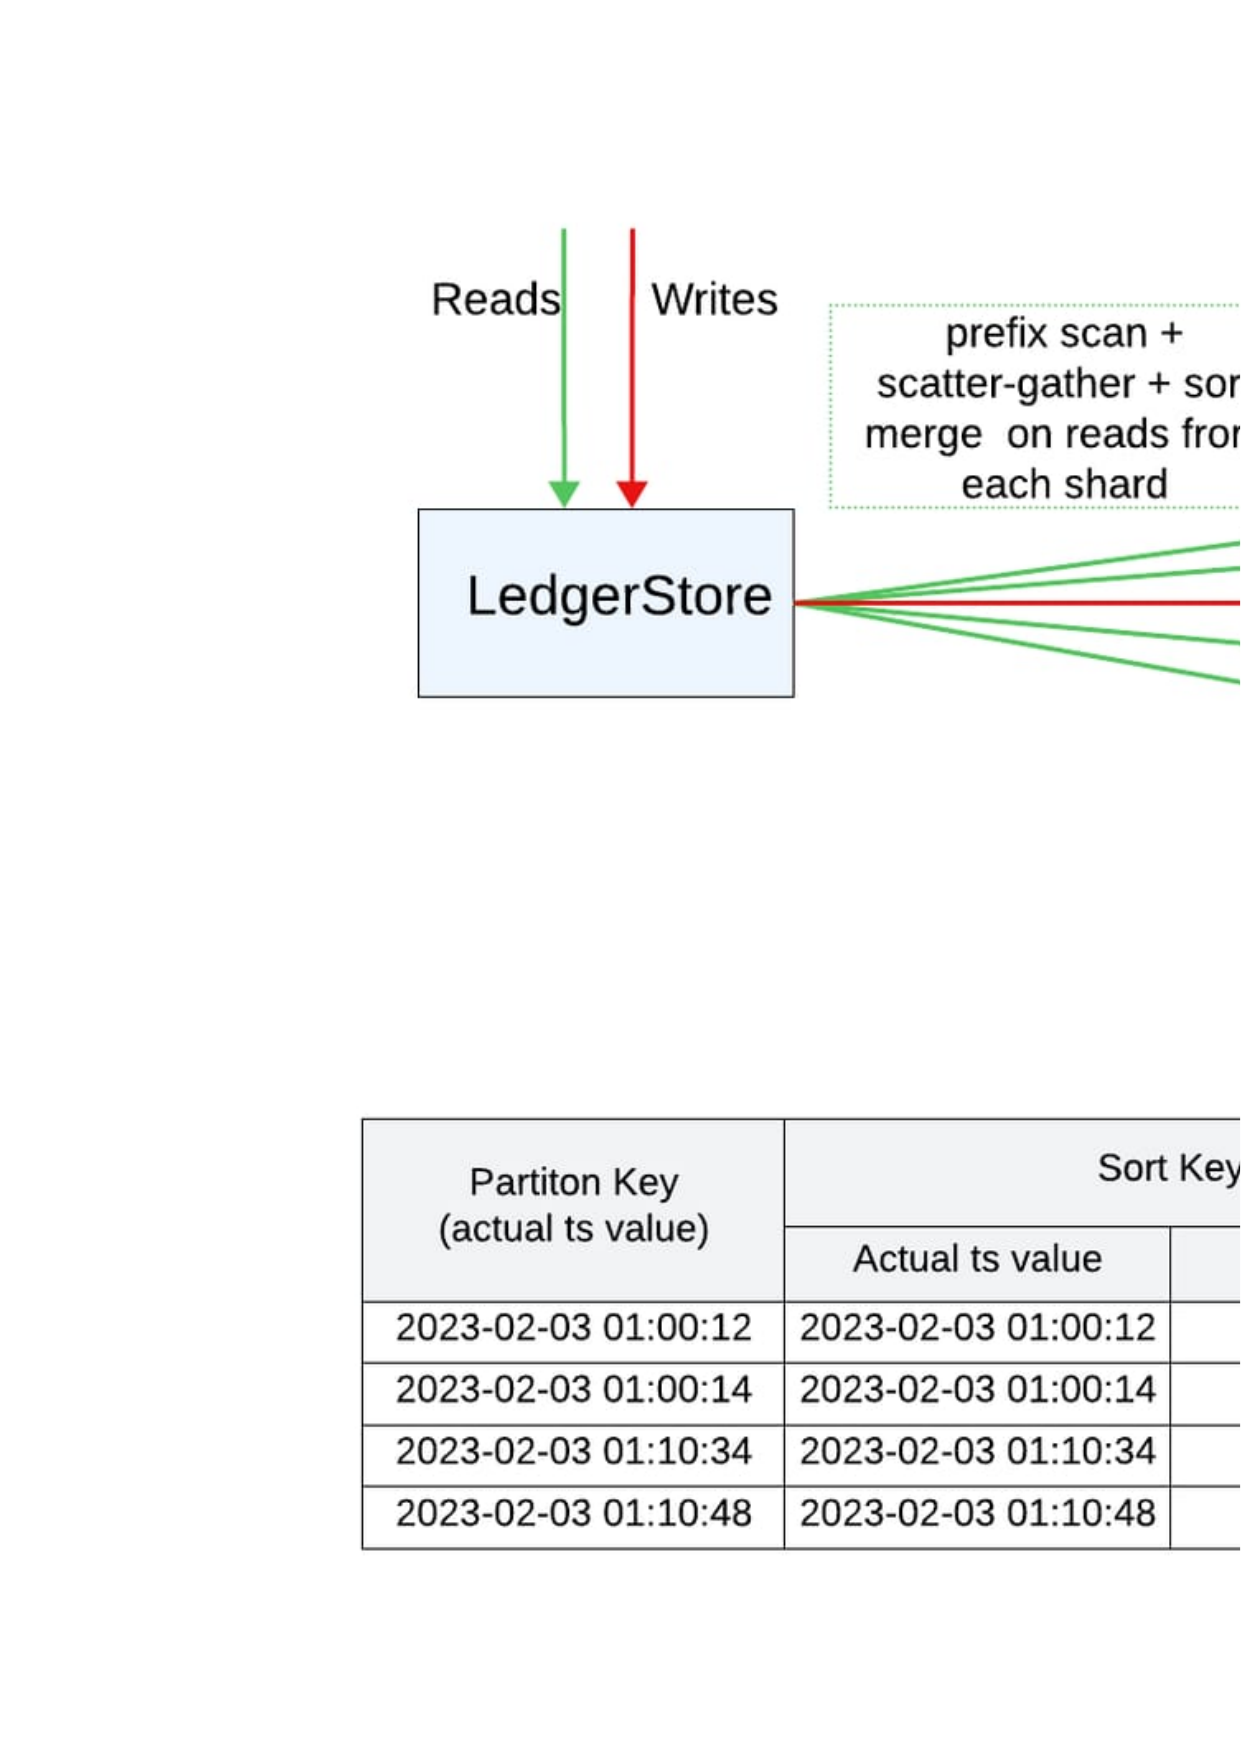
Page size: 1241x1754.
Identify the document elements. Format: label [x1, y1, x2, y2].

picture [118, 118, 1241, 1625]
